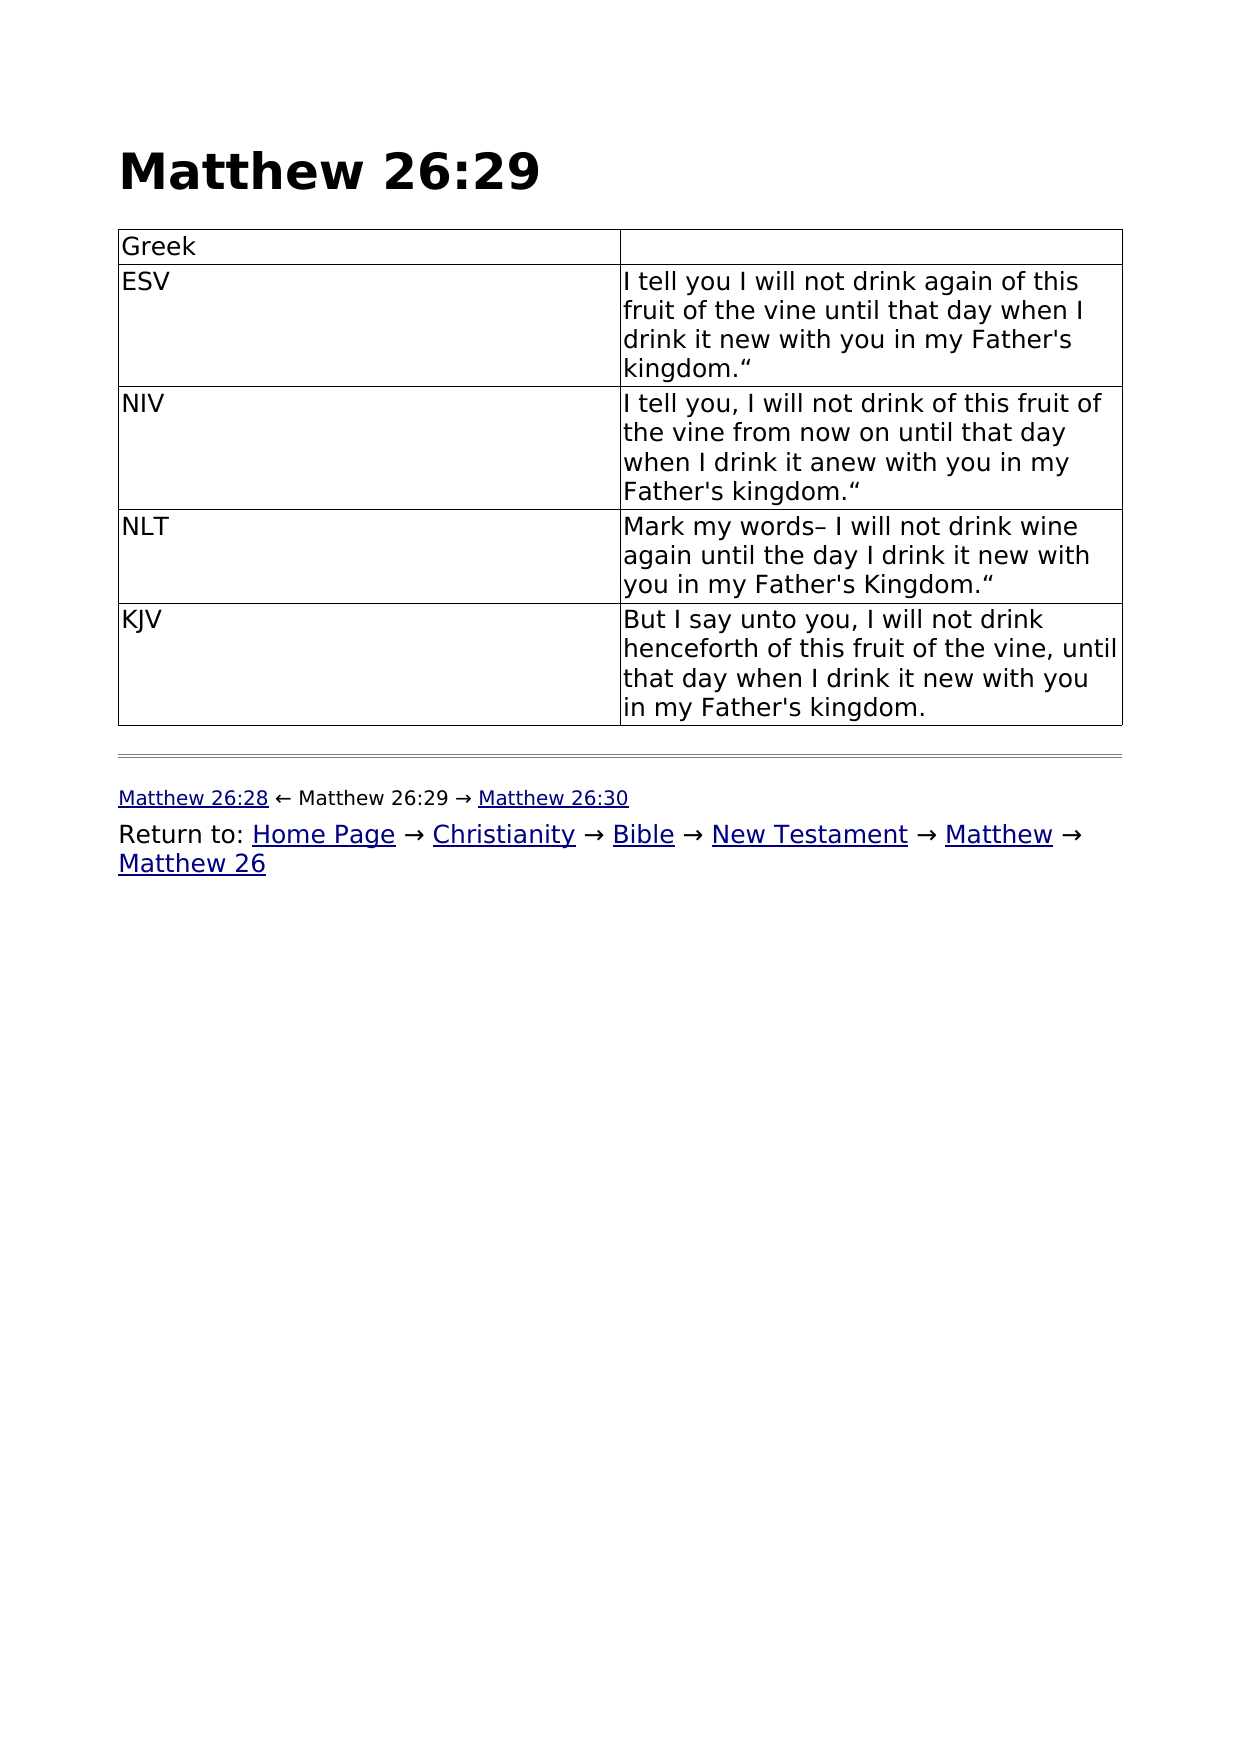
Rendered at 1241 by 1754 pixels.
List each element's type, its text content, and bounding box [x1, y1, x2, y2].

table_cell KJV [119, 604, 620, 725]
text Matthew 26:28 ← Matthew 26:29 → Matthew 26:30 [118, 786, 1122, 820]
table_cell But I say unto you, I will not drink henceforth of this fruit of the vine, until that day when I drink it new with you in my Father's kingdom. [621, 604, 1122, 725]
table_cell I tell you I will not drink again of this fruit of the vine until that day when I drink it new with you in my Father's kingdom.“ [621, 265, 1122, 386]
table_cell I tell you, I will not drink of this fruit of the vine from now on until that day when I drink it anew with you in my Father's kingdom.“ [621, 387, 1122, 509]
subtitle Matthew 26:29 [118, 143, 1122, 201]
table_header Greek [119, 230, 620, 264]
table_cell NLT [119, 510, 620, 602]
table_cell Mark my words– I will not drink wine again until the day I drink it new with you in my Father's Kingdom.“ [621, 510, 1122, 602]
table_header [621, 230, 1122, 264]
text Return to: Home Page → Christianity → Bible → New Testament → Matthew → Matthew 26 [118, 820, 1122, 879]
table_cell NIV [119, 387, 620, 509]
table_cell ESV [119, 265, 620, 386]
